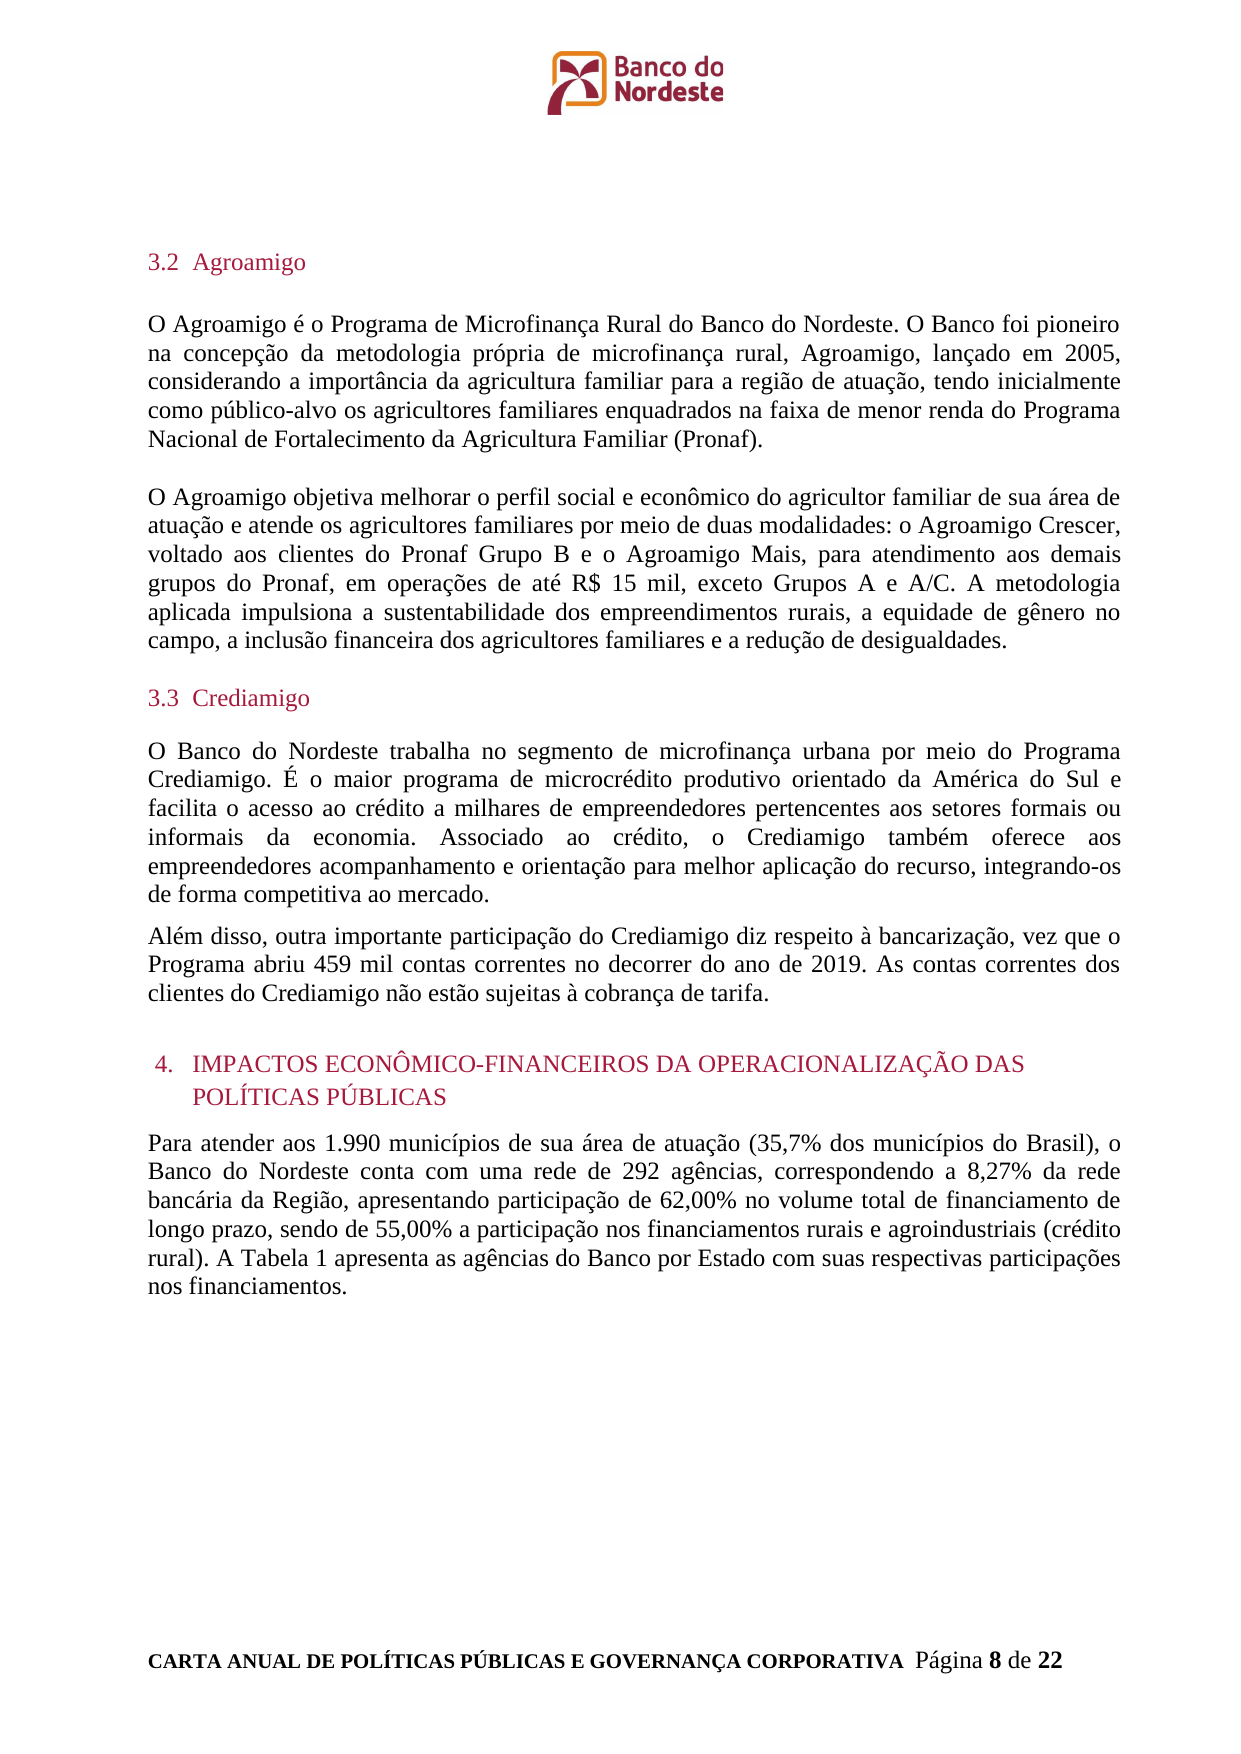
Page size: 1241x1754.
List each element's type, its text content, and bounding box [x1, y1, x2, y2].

text 3.2 Agroamigo [148, 247, 1122, 276]
text Para atender aos 1.990 municípios de sua área de atuação (35,7% dos municípios do Brasil), o Banco do Nordeste conta com uma rede de 292 agências, correspondendo a 8,27% da rede bancária da Região, apresentando participação de 62,00% no volume total de financiamento de longo prazo, sendo de 55,00% a participação nos financiamentos rurais e agroindustriais (crédito rural). A Tabela 1 apresenta as agências do Banco por Estado com suas respectivas participações nos financiamentos. [148, 1128, 1122, 1300]
text O Agroamigo é o Programa de Microfinança Rural do Banco do Nordeste. O Banco foi pioneiro na concepção da metodologia própria de microfinança rural, Agroamigo, lançado em 2005, considerando a importância da agricultura familiar para a região de atuação, tendo inicialmente como público-alvo os agricultores familiares enquadrados na faixa de menor renda do Programa Nacional de Fortalecimento da Agricultura Familiar (Pronaf). [148, 309, 1122, 453]
list IMPACTOS ECONÔMICO-FINANCEIROS DA OPERACIONALIZAÇÃO DAS POLÍTICAS PÚBLICAS [154, 1049, 1122, 1111]
text 3.3 Crediamigo [148, 683, 1122, 712]
text O Agroamigo objetiva melhorar o perfil social e econômico do agricultor familiar de sua área de atuação e atende os agricultores familiares por meio de duas modalidades: o Agroamigo Crescer, voltado aos clientes do Pronaf Grupo B e o Agroamigo Mais, para atendimento aos demais grupos do Pronaf, em operações de até R$ 15 mil, exceto Grupos A e A/C. A metodologia aplicada impulsiona a sustentabilidade dos empreendimentos rurais, a equidade de gênero no campo, a inclusão financeira dos agricultores familiares e a redução de desigualdades. [148, 482, 1122, 654]
text O Banco do Nordeste trabalha no segmento de microfinança urbana por meio do Programa Crediamigo. É o maior programa de microcrédito produtivo orientado da América do Sul e facilita o acesso ao crédito a milhares de empreendedores pertencentes aos setores formais ou informais da economia. Associado ao crédito, o Crediamigo também oferece aos empreendedores acompanhamento e orientação para melhor aplicação do recurso, integrando-os de forma competitiva ao mercado. [148, 736, 1122, 908]
text Além disso, outra importante participação do Crediamigo diz respeito à bancarização, vez que o Programa abriu 459 mil contas correntes no decorrer do ano de 2019. As contas correntes dos clientes do Crediamigo não estão sujeitas à cobrança de tarifa. [148, 921, 1122, 1007]
